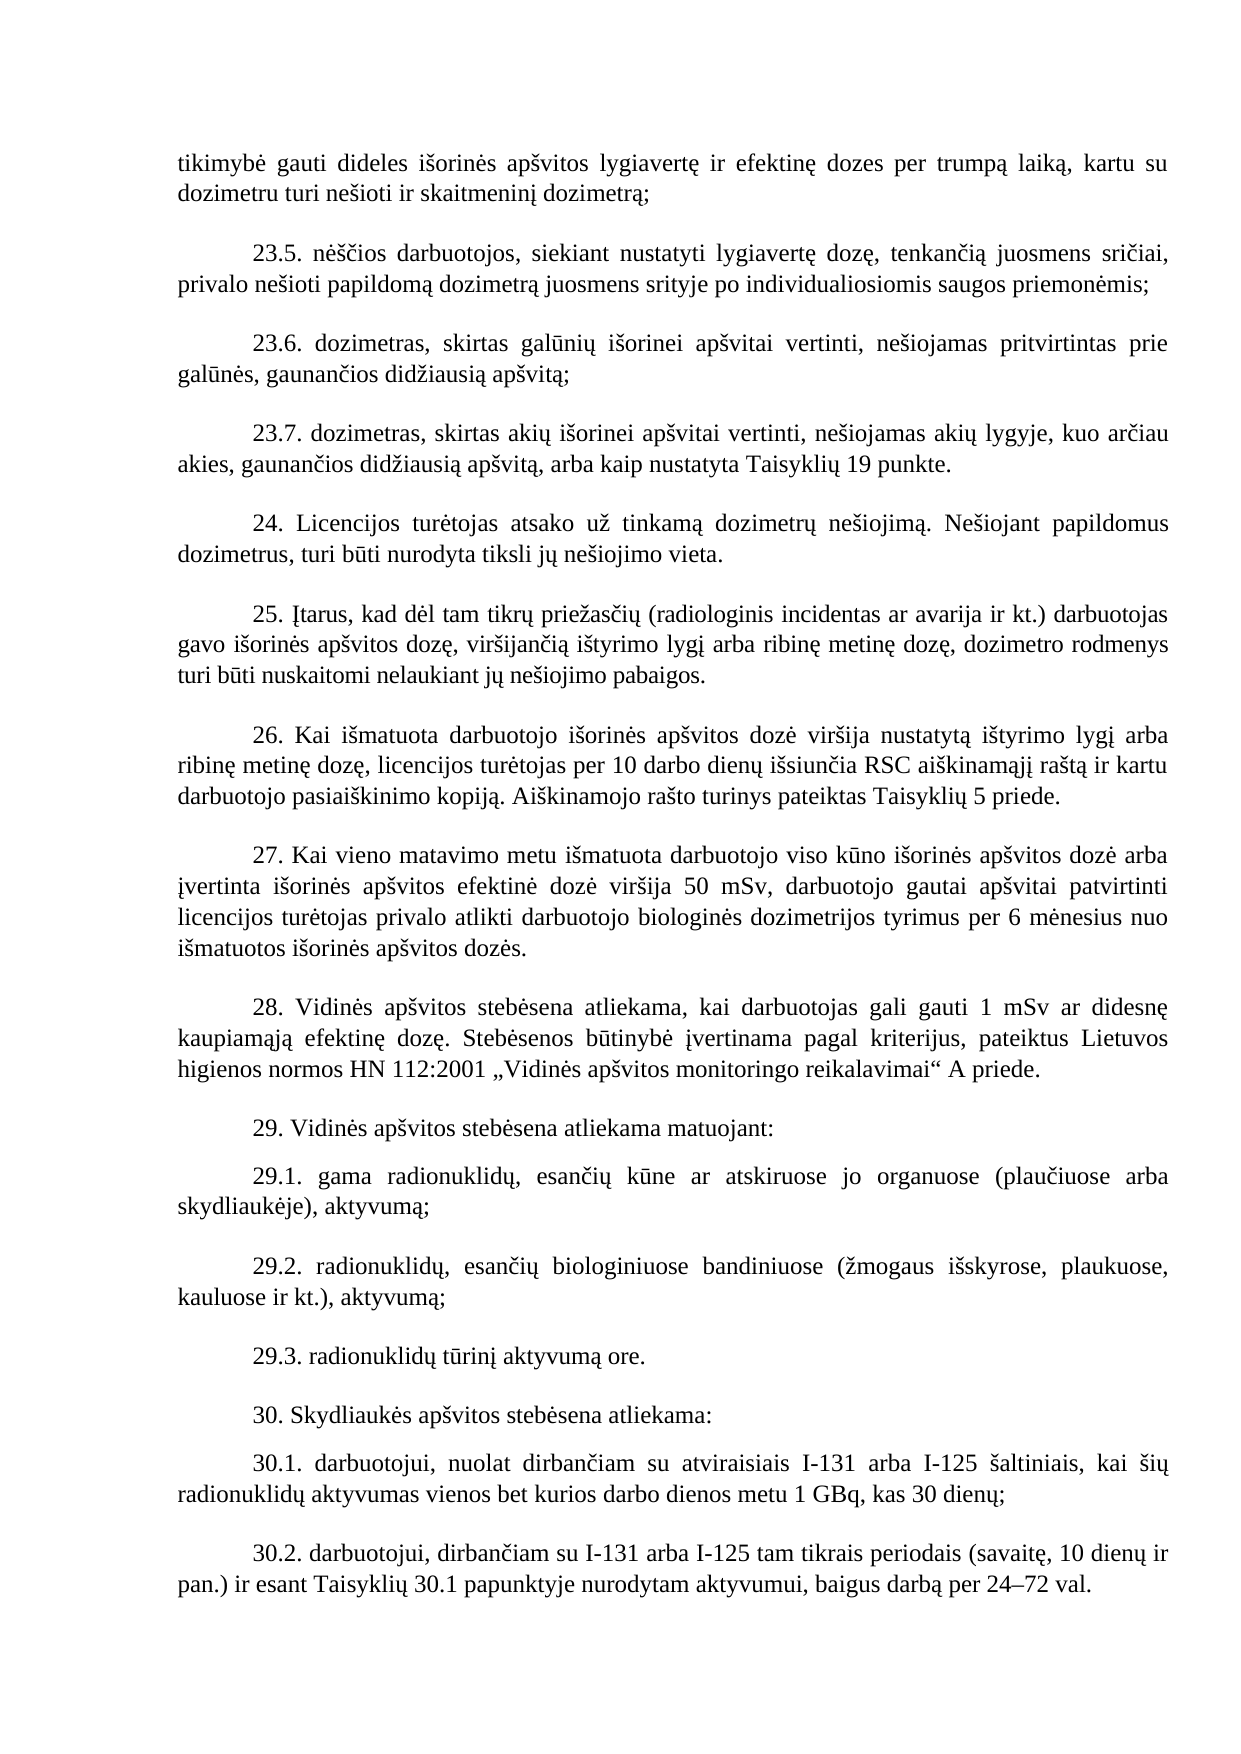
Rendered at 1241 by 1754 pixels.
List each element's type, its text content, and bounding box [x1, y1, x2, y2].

text 30.1. darbuotojui, nuolat dirbančiam su atviraisiais I-131 arba I-125 šaltiniais, kai šių radionuklidų aktyvumas vienos bet kurios darbo dienos metu 1 GBq, kas 30 dienų; [177, 1448, 1169, 1508]
text 24. Licencijos turėtojas atsako už tinkamą dozimetrų nešiojimą. Nešiojant papildomus dozimetrus, turi būti nurodyta tiksli jų nešiojimo vieta. [177, 508, 1169, 568]
text 28. Vidinės apšvitos stebėsena atliekama, kai darbuotojas gali gauti 1 mSv ar didesnę kaupiamąją efektinę dozę. Stebėsenos būtinybė įvertinama pagal kriterijus, pateiktus Lietuvos higienos normos HN 112:2001 „Vidinės apšvitos monitoringo reikalavimai“ A priede. [177, 992, 1169, 1082]
text 27. Kai vieno matavimo metu išmatuota darbuotojo viso kūno išorinės apšvitos dozė arba įvertinta išorinės apšvitos efektinė dozė viršija 50 mSv, darbuotojo gautai apšvitai patvirtinti licencijos turėtojas privalo atlikti darbuotojo biologinės dozimetrijos tyrimus per 6 mėnesius nuo išmatuotos išorinės apšvitos dozės. [177, 841, 1169, 962]
text 29.3. radionuklidų tūrinį aktyvumą ore. [177, 1341, 1169, 1370]
text 29.1. gama radionuklidų, esančių kūne ar atskiruose jo organuose (plaučiuose arba skydliaukėje), aktyvumą; [177, 1161, 1169, 1220]
text tikimybė gauti dideles išorinės apšvitos lygiavertę ir efektinę dozes per trumpą laiką, kartu su dozimetru turi nešioti ir skaitmeninį dozimetrą; [177, 148, 1169, 207]
text 29. Vidinės apšvitos stebėsena atliekama matuojant: [177, 1113, 1169, 1142]
text 23.6. dozimetras, skirtas galūnių išorinei apšvitai vertinti, nešiojamas pritvirtintas prie galūnės, gaunančios didžiausią apšvitą; [177, 328, 1169, 388]
text 29.2. radionuklidų, esančių biologiniuose bandiniuose (žmogaus išskyrose, plaukuose, kauluose ir kt.), aktyvumą; [177, 1251, 1169, 1310]
text 23.7. dozimetras, skirtas akių išorinei apšvitai vertinti, nešiojamas akių lygyje, kuo arčiau akies, gaunančios didžiausią apšvitą, arba kaip nustatyta Taisyklių 19 punkte. [177, 418, 1169, 478]
text 25. Įtarus, kad dėl tam tikrų priežasčių (radiologinis incidentas ar avarija ir kt.) darbuotojas gavo išorinės apšvitos dozę, viršijančią ištyrimo lygį arba ribinę metinę dozę, dozimetro rodmenys turi būti nuskaitomi nelaukiant jų nešiojimo pabaigos. [177, 599, 1169, 689]
text 26. Kai išmatuota darbuotojo išorinės apšvitos dozė viršija nustatytą ištyrimo lygį arba ribinę metinę dozę, licencijos turėtojas per 10 darbo dienų išsiunčia RSC aiškinamąjį raštą ir kartu darbuotojo pasiaiškinimo kopiją. Aiškinamojo rašto turinys pateiktas Taisyklių 5 priede. [177, 720, 1169, 810]
text 30. Skydliaukės apšvitos stebėsena atliekama: [177, 1401, 1169, 1429]
text 30.2. darbuotojui, dirbančiam su I-131 arba I-125 tam tikrais periodais (savaitę, 10 dienų ir pan.) ir esant Taisyklių 30.1 papunktyje nurodytam aktyvumui, baigus darbą per 24–72 val. [177, 1538, 1169, 1598]
text 23.5. nėščios darbuotojos, siekiant nustatyti lygiavertę dozę, tenkančią juosmens sričiai, privalo nešioti papildomą dozimetrą juosmens srityje po individualiosiomis saugos priemonėmis; [177, 238, 1169, 297]
